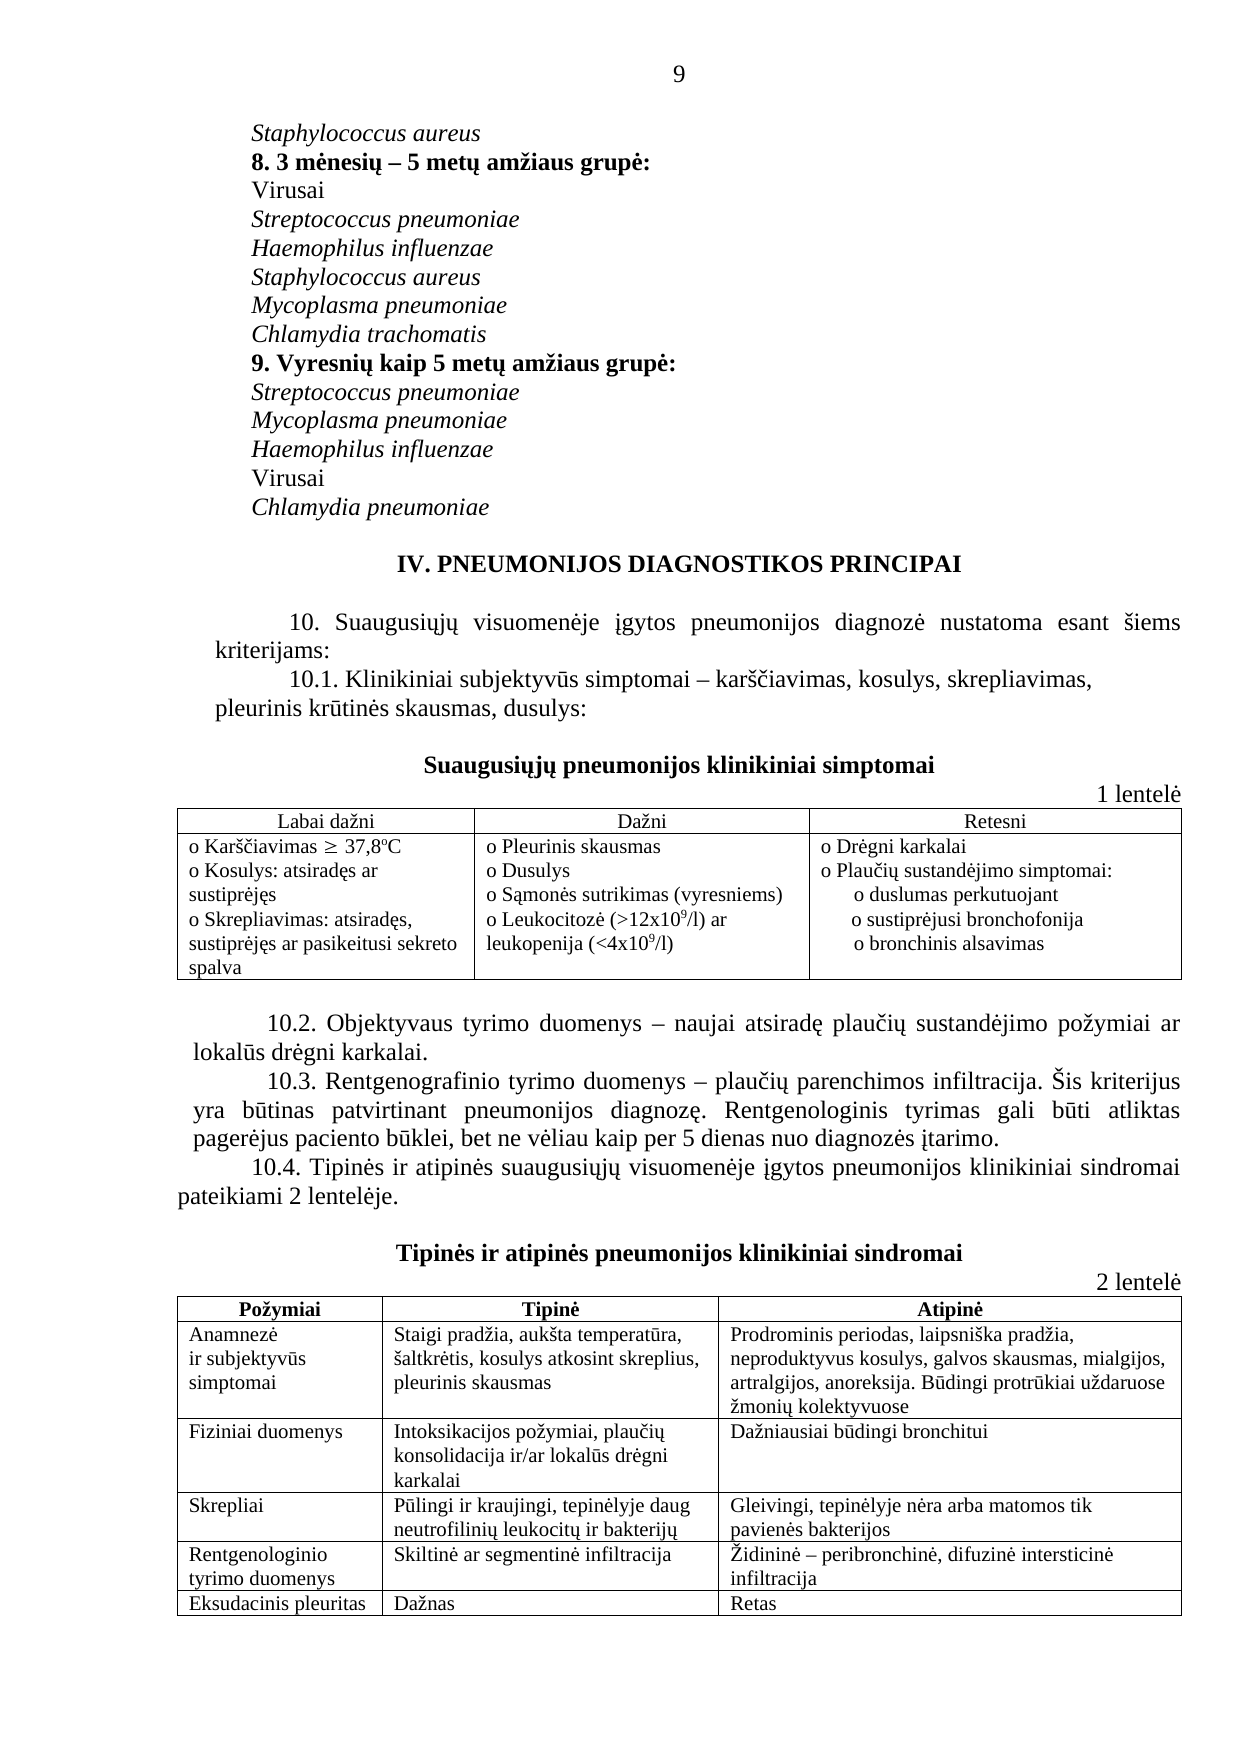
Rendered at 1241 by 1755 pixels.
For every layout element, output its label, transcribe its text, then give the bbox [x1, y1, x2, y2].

table_cell Skiltinė ar segmentinė infiltracija [383, 1542, 718, 1590]
text 2 lentelė [183, 1267, 1181, 1296]
table_header Tipinė [383, 1297, 718, 1321]
text Chlamydia pneumoniae [177, 492, 1181, 521]
text 10.2. Objektyvaus tyrimo duomenys – naujai atsiradę plaučių sustandėjimo požymiai ar lokalūs drėgni karkalai. [193, 1008, 1181, 1066]
text 1 lentelė [177, 779, 1181, 808]
table_header Dažni [475, 809, 809, 833]
table_header Požymiai [178, 1297, 382, 1321]
table_cell Staigi pradžia, aukšta temperatūra, šaltkrėtis, kosulys atkosint skreplius, pleurinis skausmas [383, 1322, 718, 1418]
text Chlamydia trachomatis [177, 319, 1181, 348]
table_cell o Pleurinis skausmas o Dusulys o Sąmonės sutrikimas (vyresniems) o Leukocitozė (>12x109/l) ar leukopenija (<4x109/l) [475, 834, 809, 979]
table_cell Rentgenologinio tyrimo duomenys [178, 1542, 382, 1590]
table_cell Fiziniai duomenys [178, 1419, 382, 1492]
table_header Labai dažni [178, 809, 474, 833]
table_cell Skrepliai [178, 1493, 382, 1541]
table_cell Židininė – peribronchinė, difuzinė intersticinė infiltracija [719, 1542, 1181, 1590]
table_cell Gleivingi, tepinėlyje nėra arba matomos tik pavienės bakterijos [719, 1493, 1181, 1541]
text Mycoplasma pneumoniae [177, 291, 1181, 319]
text 10.1. Klinikiniai subjektyvūs simptomai – karščiavimas, kosulys, skrepliavimas, pleurinis krūtinės skausmas, dusulys: [215, 664, 1181, 722]
text Staphylococcus aureus [177, 118, 1181, 147]
text Suaugusiųjų pneumonijos klinikiniai simptomai [177, 751, 1181, 779]
table_cell Dažniausiai būdingi bronchitui [719, 1419, 1181, 1492]
text 10. Suaugusiųjų visuomenėje įgytos pneumonijos diagnozė nustatoma esant šiems kriterijams: [215, 607, 1181, 664]
text 9. Vyresnių kaip 5 metų amžiaus grupė: [177, 348, 1181, 377]
table_cell Anamnezė ir subjektyvūs simptomai [178, 1322, 382, 1418]
table_header Atipinė [719, 1297, 1181, 1321]
text Streptococcus pneumoniae [177, 204, 1181, 233]
text IV. Pneumonijos diagnostikos principai [177, 549, 1181, 578]
table_cell Pūlingi ir kraujingi, tepinėlyje daug neutrofilinių leukocitų ir bakterijų [383, 1493, 718, 1541]
table_header Retesni [810, 809, 1181, 833]
table_cell Eksudacinis pleuritas [178, 1591, 382, 1615]
text Streptococcus pneumoniae [177, 377, 1181, 406]
table_cell Intoksikacijos požymiai, plaučių konsolidacija ir/ar lokalūs drėgni karkalai [383, 1419, 718, 1492]
table_cell Dažnas [383, 1591, 718, 1615]
text 10.3. Rentgenografinio tyrimo duomenys – plaučių parenchimos infiltracija. Šis kriterijus yra būtinas patvirtinant pneumonijos diagnozę. Rentgenologinis tyrimas gali būti atliktas pagerėjus paciento būklei, bet ne vėliau kaip per 5 dienas nuo diagnozės įtarimo. [193, 1066, 1181, 1152]
text Tipinės ir atipinės pneumonijos klinikiniai sindromai [177, 1238, 1181, 1267]
text Mycoplasma pneumoniae [177, 406, 1181, 434]
text Virusai [177, 463, 1181, 492]
text Haemophilus influenzae [177, 434, 1181, 463]
text Haemophilus influenzae [177, 233, 1181, 262]
table_cell Retas [719, 1591, 1181, 1615]
table_cell o Drėgni karkalai o Plaučių sustandėjimo simptomai: o duslumas perkutuojant o sustiprėjusi bronchofonija o bronchinis alsavimas [810, 834, 1181, 979]
table_cell o Karščiavimas  37,8oC o Kosulys: atsiradęs ar sustiprėjęs o Skrepliavimas: atsiradęs, sustiprėjęs ar pasikeitusi sekreto spalva [178, 834, 474, 979]
table_cell Prodrominis periodas, laipsniška pradžia, neproduktyvus kosulys, galvos skausmas, mialgijos, artralgijos, anoreksija. Būdingi protrūkiai uždaruose žmonių kolektyvuose [719, 1322, 1181, 1418]
text 8. 3 mėnesių – 5 metų amžiaus grupė: [177, 147, 1181, 176]
text Virusai [177, 176, 1181, 204]
text 10.4. Tipinės ir atipinės suaugusiųjų visuomenėje įgytos pneumonijos klinikiniai sindromai pateikiami 2 lentelėje. [177, 1152, 1181, 1210]
text Staphylococcus aureus [177, 262, 1181, 291]
